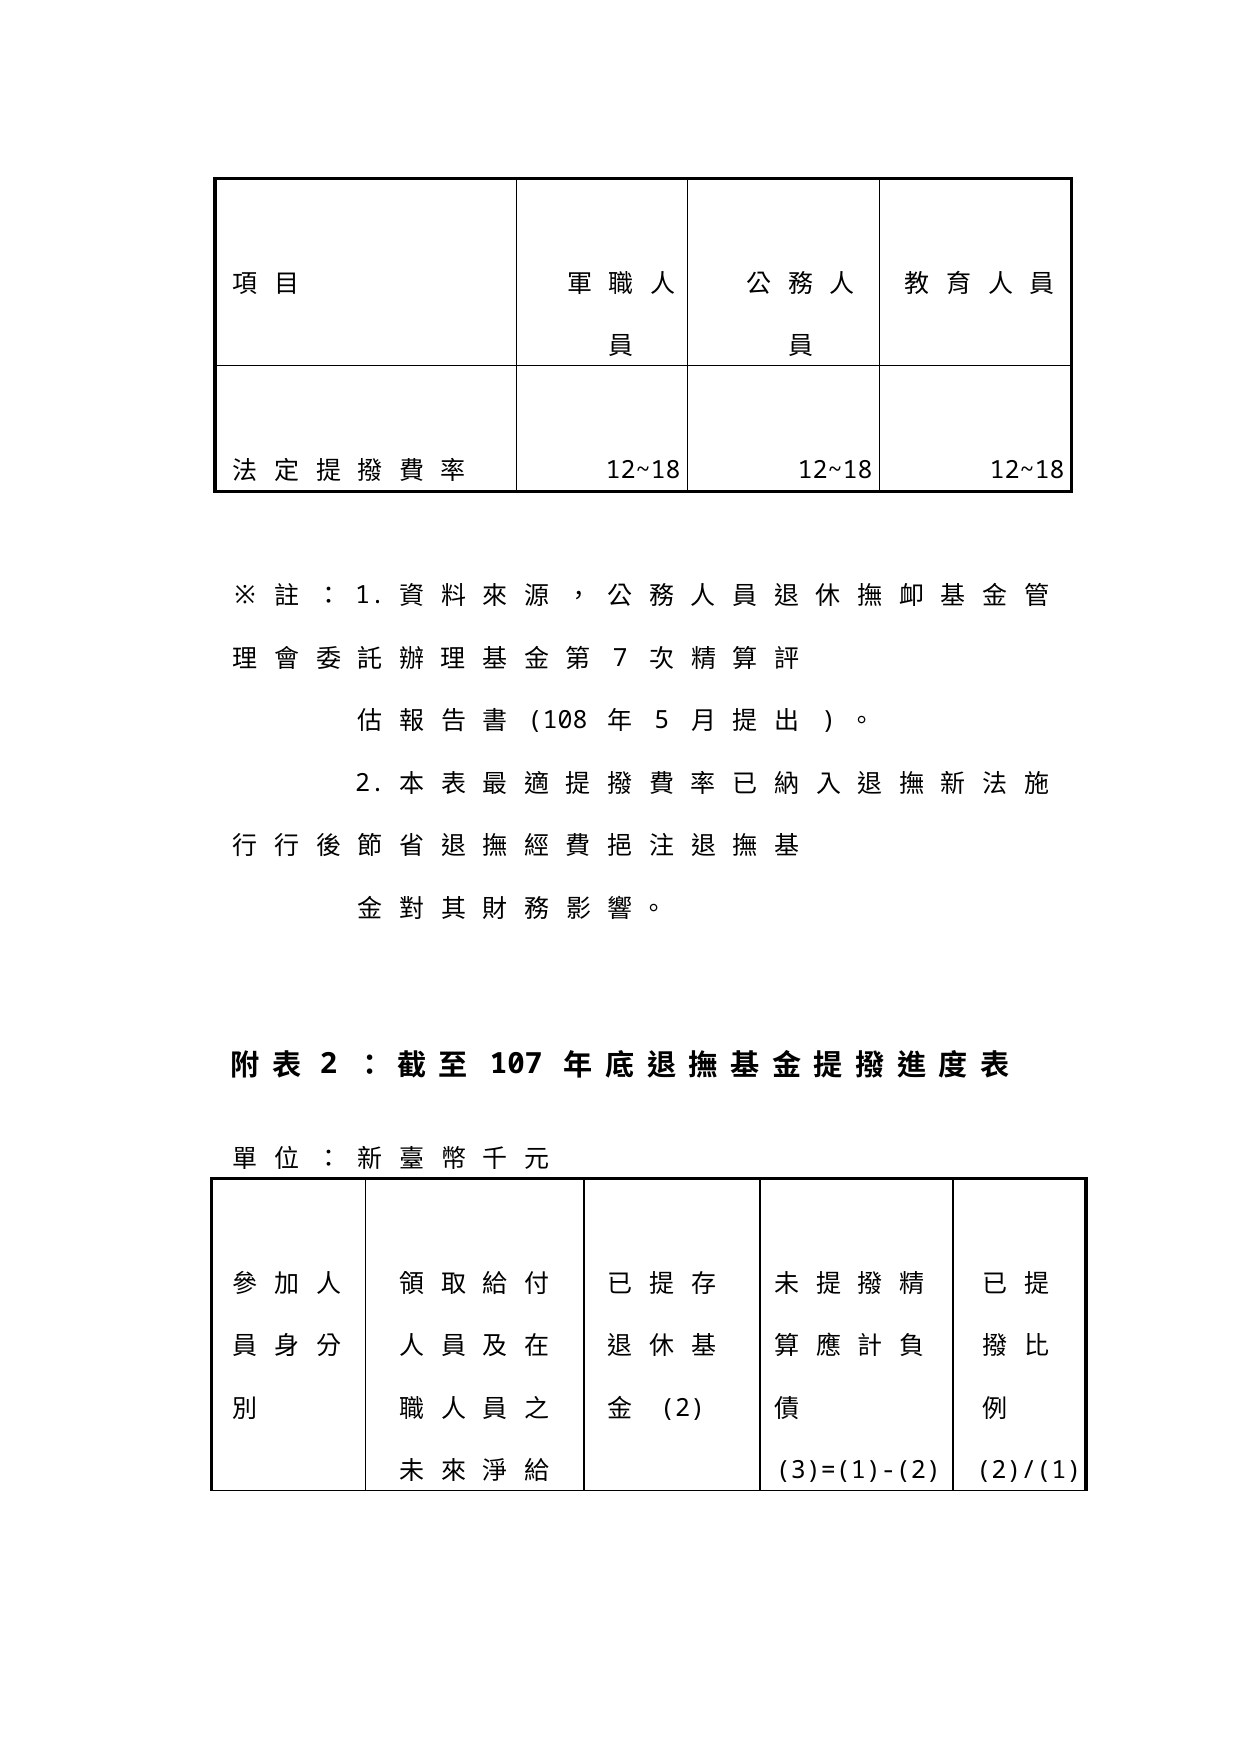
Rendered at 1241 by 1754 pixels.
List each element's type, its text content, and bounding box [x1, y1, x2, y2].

table_cell 12~18 [517, 366, 687, 490]
table_header 已提撥比例(2)/(1) [954, 1180, 1084, 1490]
table_cell 12~18 [688, 366, 879, 490]
table_header 參加人員身分別 [213, 1180, 365, 1490]
text ※註：1.資料來源，公務人員退休撫卹基金管理會委託辦理基金第7次精算評 [211, 552, 1057, 677]
table_header 領取給付人員及在職人員之未來淨給 [366, 1180, 583, 1490]
text 估報告書(108年5月提出)。 [211, 677, 1057, 740]
table_header 未提撥精算應計負債 (3)=(1)-(2) [761, 1180, 952, 1490]
table_header 項目 [217, 180, 516, 365]
text 附表2：截至107年底退撫基金提撥進度表 單位：新臺幣千元 [212, 990, 1057, 1177]
table_header 公務人員 [688, 180, 879, 365]
table_header 軍職人員 [517, 180, 687, 365]
text 2.本表最適提撥費率已納入退撫新法施行行後節省退撫經費挹注退撫基 [211, 740, 1057, 865]
table_cell 12~18 [880, 366, 1070, 490]
table_header 教育人員 [880, 180, 1070, 365]
table_cell 法定提撥費率 [217, 366, 516, 490]
text 金對其財務影響。 [211, 865, 1057, 927]
table_header 已提存退休基金(2) [585, 1180, 759, 1490]
